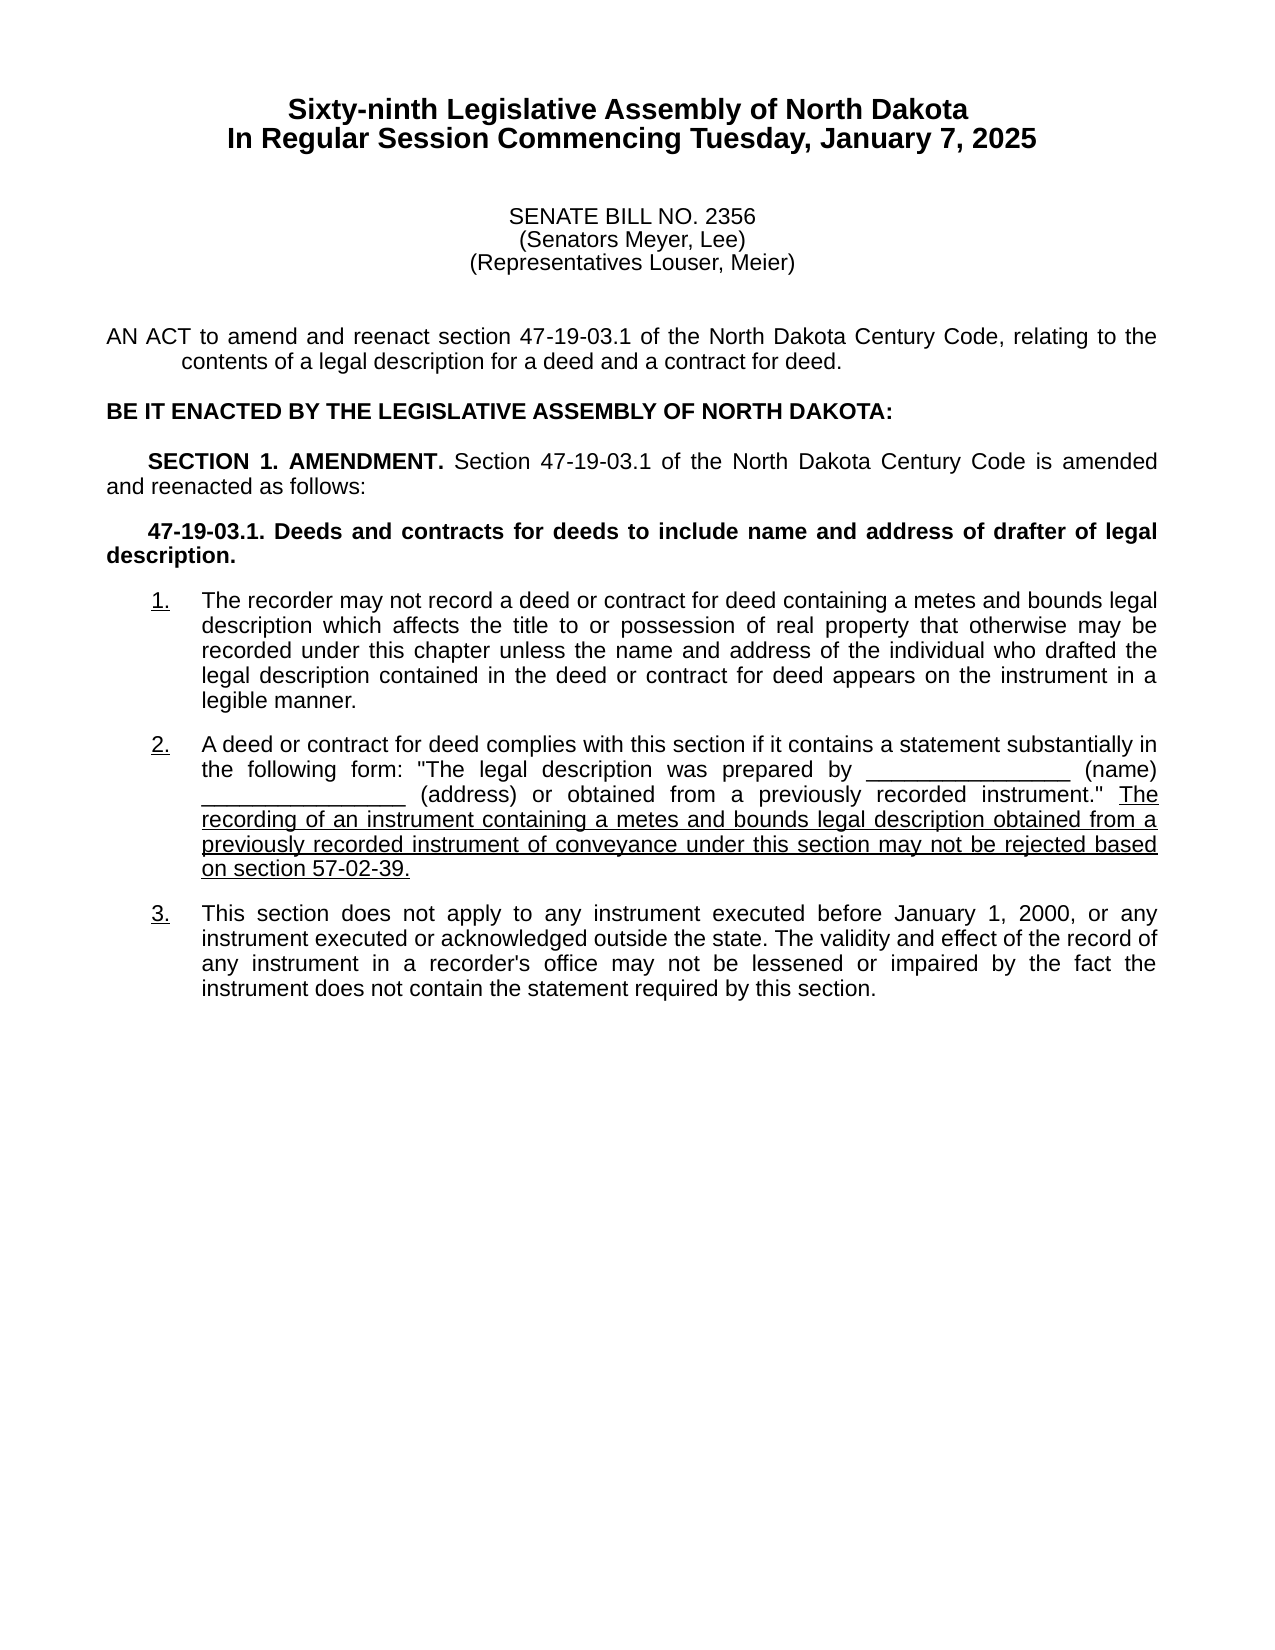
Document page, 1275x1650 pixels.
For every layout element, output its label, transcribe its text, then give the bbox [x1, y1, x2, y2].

subtitle 47‑19‑03.1. Deeds and contracts for deeds to include name and address of drafter of legal description. [106, 519, 1158, 569]
text BE IT ENACTED BY THE LEGISLATIVE ASSEMBLY OF NORTH DAKOTA: [106, 400, 1158, 425]
title Sixty-ninth Legislative Assembly of North Dakota [106, 96, 1158, 125]
title In Regular Session Commencing Tuesday, January 7, 2025 [106, 125, 1158, 154]
text (Senators Meyer, Lee) [106, 229, 1158, 252]
text SECTION 1. AMENDMENT. Section 47‑19‑03.1 of the North Dakota Century Code is amended and reenacted as follows: [106, 450, 1158, 499]
text 1. The recorder may not record a deed or contract for deed containing a metes and bounds legal description which affects the title to or possession of real property that otherwise may be recorded under this chapter unless the name and address of the individual who drafted the legal description contained in the deed or contract for deed appears on the instrument in a legible manner. [106, 589, 1158, 713]
text Senate BILL NO. 2356 [106, 204, 1158, 229]
text 2. A deed or contract for deed complies with this section if it contains a statement substantially in the following form: "The legal description was prepared by ________________ (name) ________________ (address) or obtained from a previously recorded instrument." The recording of an instrument containing a metes and bounds legal description obtained from a previously recorded instrument of conveyance under this section may not be rejected based on section 57‑02‑39. [106, 733, 1158, 882]
text (Representatives Louser, Meier) [106, 252, 1158, 275]
title AN ACT to amend and reenact section 47‑19‑03.1 of the North Dakota Century Code, relating to the contents of a legal description for a deed and a contract for deed. [106, 325, 1158, 374]
text 3. This section does not apply to any instrument executed before January 1, 2000, or any instrument executed or acknowledged outside the state. The validity and effect of the record of any instrument in a recorder's office may not be lessened or impaired by the fact the instrument does not contain the statement required by this section. [106, 902, 1158, 1001]
